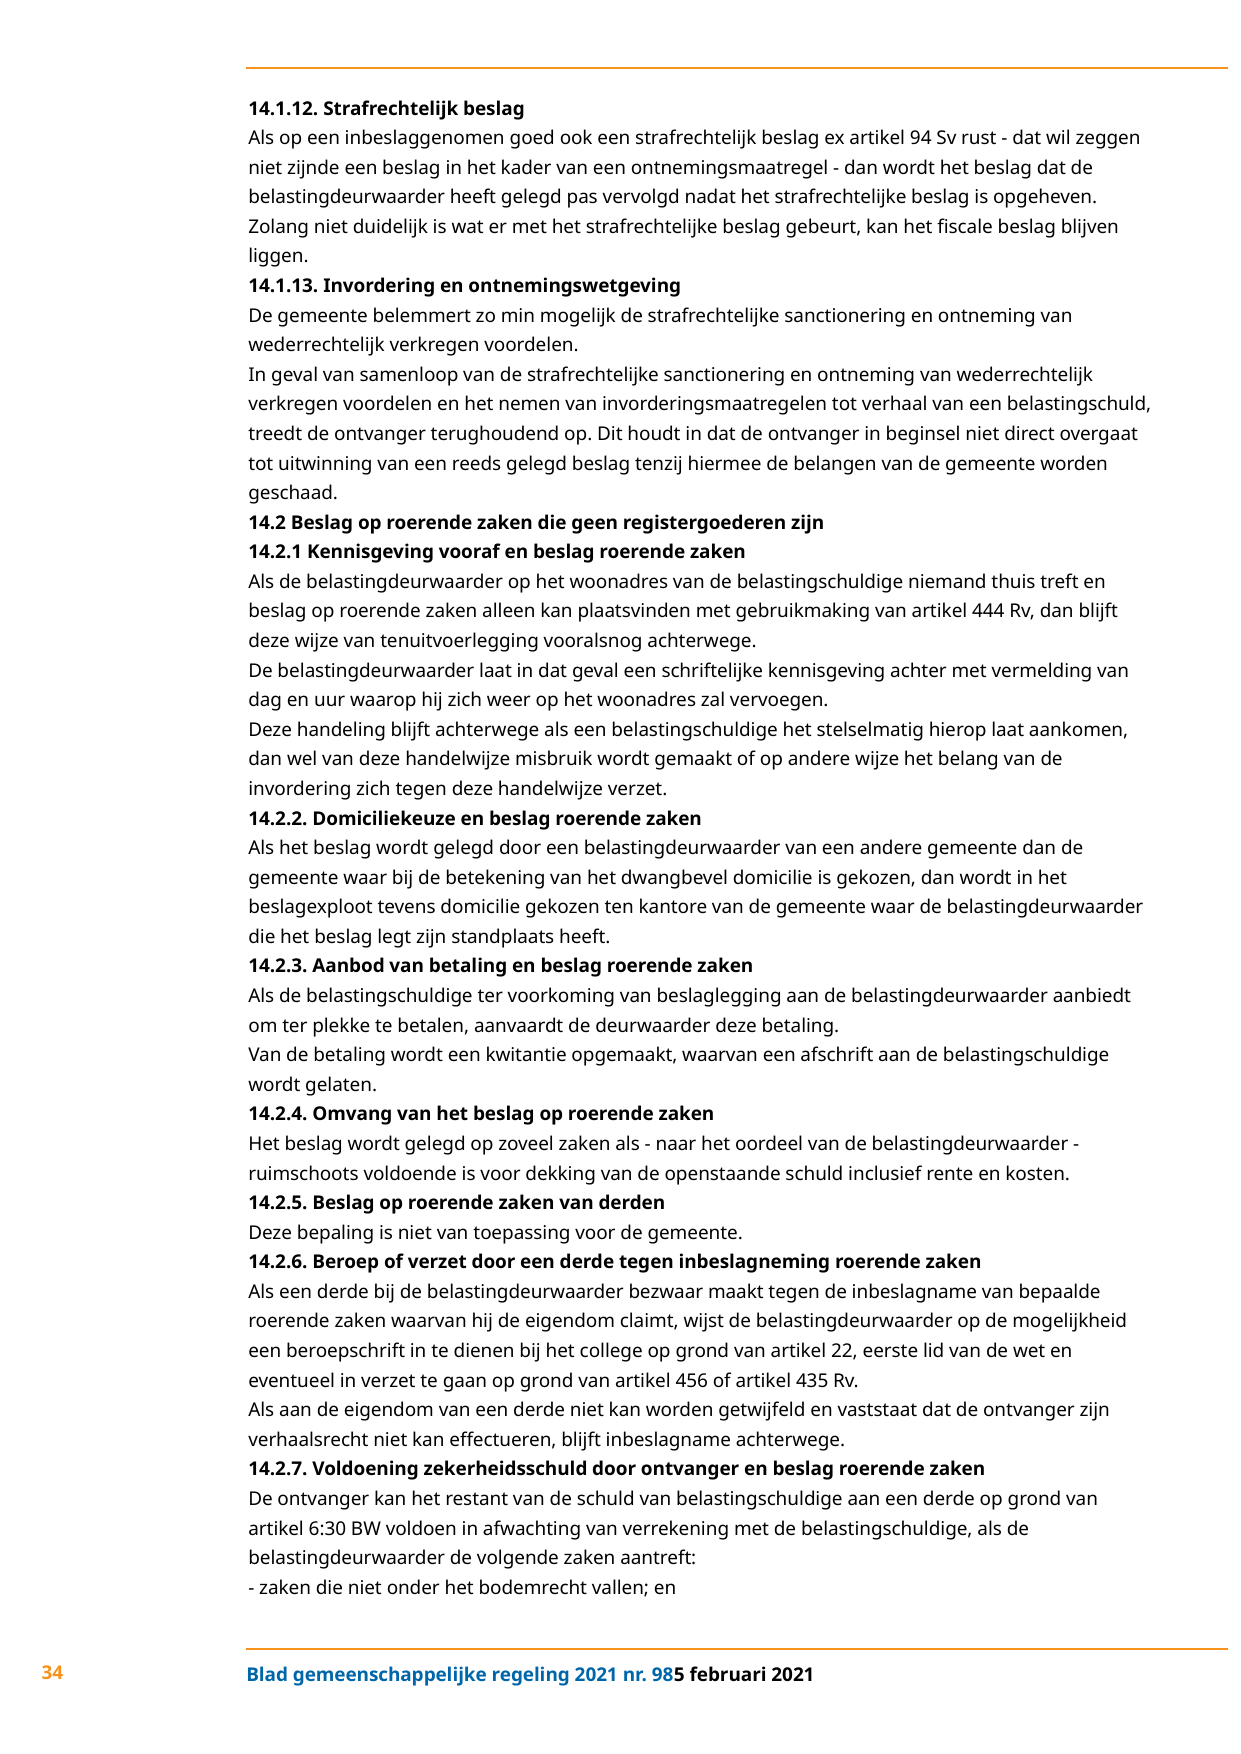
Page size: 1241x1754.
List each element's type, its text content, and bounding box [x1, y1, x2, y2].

text 14.2.1 Kennisgeving vooraf en beslag roerende zaken [248, 538, 1152, 564]
text 14.2.5. Beslag op roerende zaken van derden [248, 1189, 1152, 1215]
text 14.2.4. Omvang van het beslag op roerende zaken [248, 1101, 1152, 1126]
text Als op een inbeslaggenomen goed ook een strafrechtelijk beslag ex artikel 94 Sv rust - dat wil zeggen niet zijnde een beslag in het kader van een ontnemingsmaatregel - dan wordt het beslag dat de belastingdeurwaarder heeft gelegd pas vervolgd nadat het strafrechtelijke beslag is opgeheven. [248, 124, 1152, 209]
text Het beslag wordt gelegd op zoveel zaken als - naar het oordeel van de belastingdeurwaarder - ruimschoots voldoende is voor dekking van de openstaande schuld inclusief rente en kosten. [248, 1130, 1152, 1186]
text Zolang niet duidelijk is wat er met het strafrechtelijke beslag gebeurt, kan het fiscale beslag blijven liggen. [248, 213, 1152, 268]
text 14.1.12. Strafrechtelijk beslag [248, 95, 1152, 121]
text Als een derde bij de belastingdeurwaarder bezwaar maakt tegen de inbeslagname van bepaalde roerende zaken waarvan hij de eigendom claimt, wijst de belastingdeurwaarder op de mogelijkheid een beroepschrift in te dienen bij het college op grond van artikel 22, eerste lid van de wet en eventueel in verzet te gaan op grond van artikel 456 of artikel 435 Rv. [248, 1278, 1152, 1393]
text - zaken die niet onder het bodemrecht vallen; en [248, 1574, 1152, 1600]
text 14.1.13. Invordering en ontnemingswetgeving [248, 272, 1152, 298]
text Als de belastingdeurwaarder op het woonadres van de belastingschuldige niemand thuis treft en beslag op roerende zaken alleen kan plaatsvinden met gebruikmaking van artikel 444 Rv, dan blijft deze wijze van tenuitvoerlegging vooralsnog achterwege. [248, 568, 1152, 653]
text De gemeente belemmert zo min mogelijk de strafrechtelijke sanctionering en ontneming van wederrechtelijk verkregen voordelen. [248, 302, 1152, 357]
text De belastingdeurwaarder laat in dat geval een schriftelijke kennisgeving achter met vermelding van dag en uur waarop hij zich weer op het woonadres zal vervoegen. [248, 657, 1152, 712]
text 14.2.6. Beroep of verzet door een derde tegen inbeslagneming roerende zaken [248, 1248, 1152, 1274]
text Als aan de eigendom van een derde niet kan worden getwijfeld en vaststaat dat de ontvanger zijn verhaalsrecht niet kan effectueren, blijft inbeslagname achterwege. [248, 1396, 1152, 1452]
text Als de belastingschuldige ter voorkoming van beslaglegging aan de belastingdeurwaarder aanbiedt om ter plekke te betalen, aanvaardt de deurwaarder deze betaling. [248, 982, 1152, 1038]
text Als het beslag wordt gelegd door een belastingdeurwaarder van een andere gemeente dan de gemeente waar bij de betekening van het dwangbevel domicilie is gekozen, dan wordt in het beslagexploot tevens domicilie gekozen ten kantore van de gemeente waar de belastingdeurwaarder die het beslag legt zijn standplaats heeft. [248, 834, 1152, 949]
text 14.2 Beslag op roerende zaken die geen registergoederen zijn [248, 509, 1152, 535]
text Van de betaling wordt een kwitantie opgemaakt, waarvan een afschrift aan de belastingschuldige wordt gelaten. [248, 1041, 1152, 1097]
text De ontvanger kan het restant van de schuld van belastingschuldige aan een derde op grond van artikel 6:30 BW voldoen in afwachting van verrekening met de belastingschuldige, als de belastingdeurwaarder de volgende zaken aantreft: [248, 1485, 1152, 1570]
text In geval van samenloop van de strafrechtelijke sanctionering en ontneming van wederrechtelijk verkregen voordelen en het nemen van invorderingsmaatregelen tot verhaal van een belastingschuld, treedt de ontvanger terughoudend op. Dit houdt in dat de ontvanger in beginsel niet direct overgaat tot uitwinning van een reeds gelegd beslag tenzij hiermee de belangen van de gemeente worden geschaad. [248, 361, 1152, 505]
text Deze bepaling is niet van toepassing voor de gemeente. [248, 1219, 1152, 1245]
text 14.2.2. Domiciliekeuze en beslag roerende zaken [248, 805, 1152, 831]
text Deze handeling blijft achterwege als een belastingschuldige het stelselmatig hierop laat aankomen, dan wel van deze handelwijze misbruik wordt gemaakt of op andere wijze het belang van de invordering zich tegen deze handelwijze verzet. [248, 716, 1152, 801]
text 14.2.3. Aanbod van betaling en beslag roerende zaken [248, 953, 1152, 978]
picture [41, 47, 231, 172]
text 14.2.7. Voldoening zekerheidsschuld door ontvanger en beslag roerende zaken [248, 1456, 1152, 1481]
